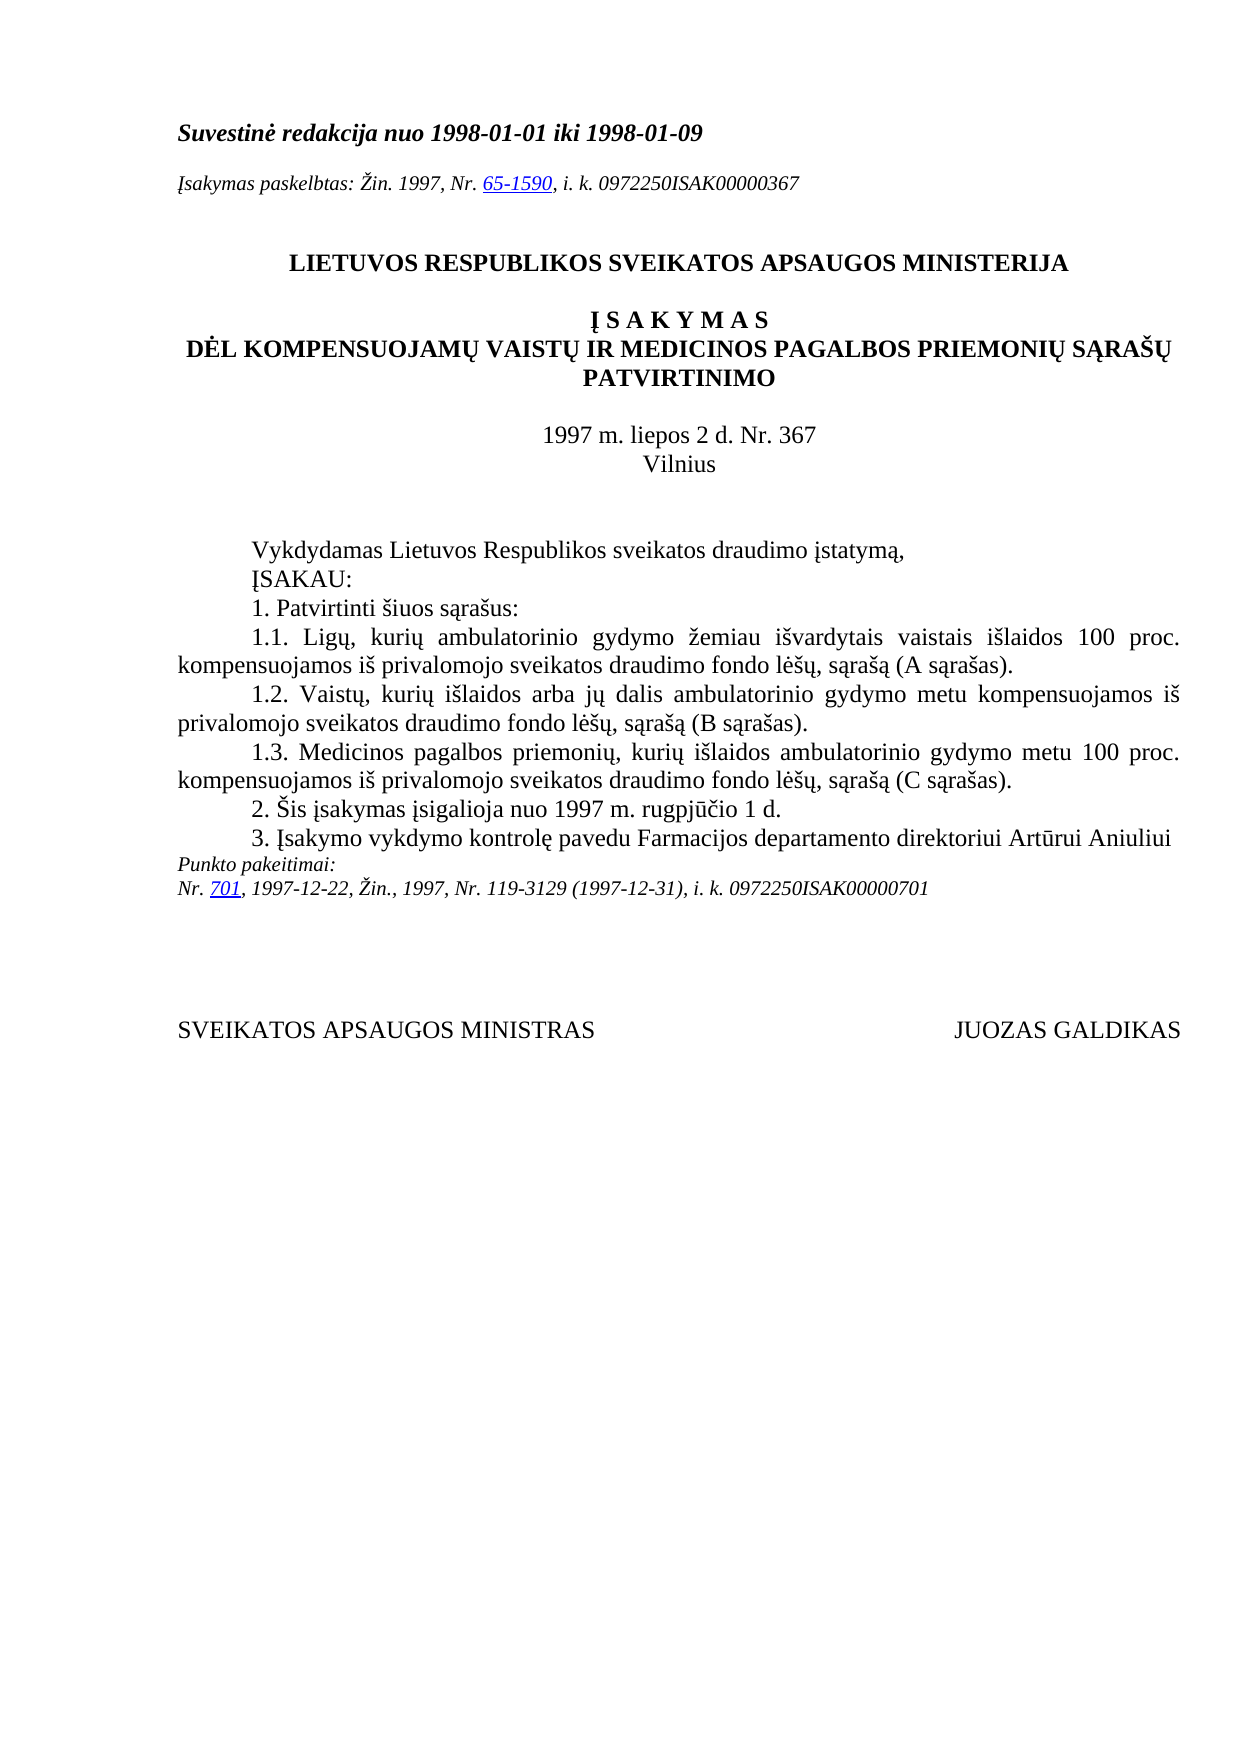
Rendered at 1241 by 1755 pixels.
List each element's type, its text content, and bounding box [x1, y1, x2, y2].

text DĖL KOMPENSUOJAMŲ VAISTŲ IR MEDICINOS PAGALBOS PRIEMONIŲ SĄRAŠŲ PATVIRTINIMO [177, 334, 1181, 392]
text 1.2. Vaistų, kurių išlaidos arba jų dalis ambulatorinio gydymo metu kompensuojamos iš privalomojo sveikatos draudimo fondo lėšų, sąrašą (B sąrašas). [177, 679, 1181, 737]
text Nr. 701, 1997-12-22, Žin., 1997, Nr. 119-3129 (1997-12-31), i. k. 0972250ISAK00000701 [177, 876, 1181, 900]
text 2. Šis įsakymas įsigalioja nuo 1997 m. rugpjūčio 1 d. [177, 794, 1181, 823]
text Suvestinė redakcija nuo 1998-01-01 iki 1998-01-09 [177, 118, 1181, 147]
text 1. Patvirtinti šiuos sąrašus: [177, 593, 1181, 622]
text 1997 m. liepos 2 d. Nr. 367 [177, 420, 1181, 449]
text 3. Įsakymo vykdymo kontrolę pavedu Farmacijos departamento direktoriui Artūrui Aniuliui [177, 823, 1181, 852]
text Vilnius [177, 449, 1181, 478]
text LIETUVOS RESPUBLIKOS SVEIKATOS APSAUGOS MINISTERIJA [177, 248, 1181, 277]
text 1.1. Ligų, kurių ambulatorinio gydymo žemiau išvardytais vaistais išlaidos 100 proc. kompensuojamos iš privalomojo sveikatos draudimo fondo lėšų, sąrašą (A sąrašas). [177, 622, 1181, 679]
text ĮSAKAU: [177, 564, 1181, 593]
text Į S A K Y M A S [177, 305, 1181, 334]
text 1.3. Medicinos pagalbos priemonių, kurių išlaidos ambulatorinio gydymo metu 100 proc. kompensuojamos iš privalomojo sveikatos draudimo fondo lėšų, sąrašą (C sąrašas). [177, 737, 1181, 794]
text Įsakymas paskelbtas: Žin. 1997, Nr. 65-1590, i. k. 0972250ISAK00000367 [177, 171, 1181, 195]
text Punkto pakeitimai: [177, 852, 1181, 876]
text SVEIKATOS APSAUGOS MINISTRAS JUOZAS GALDIKAS [177, 1015, 1181, 1043]
text Vykdydamas Lietuvos Respublikos sveikatos draudimo įstatymą, [177, 535, 1181, 564]
